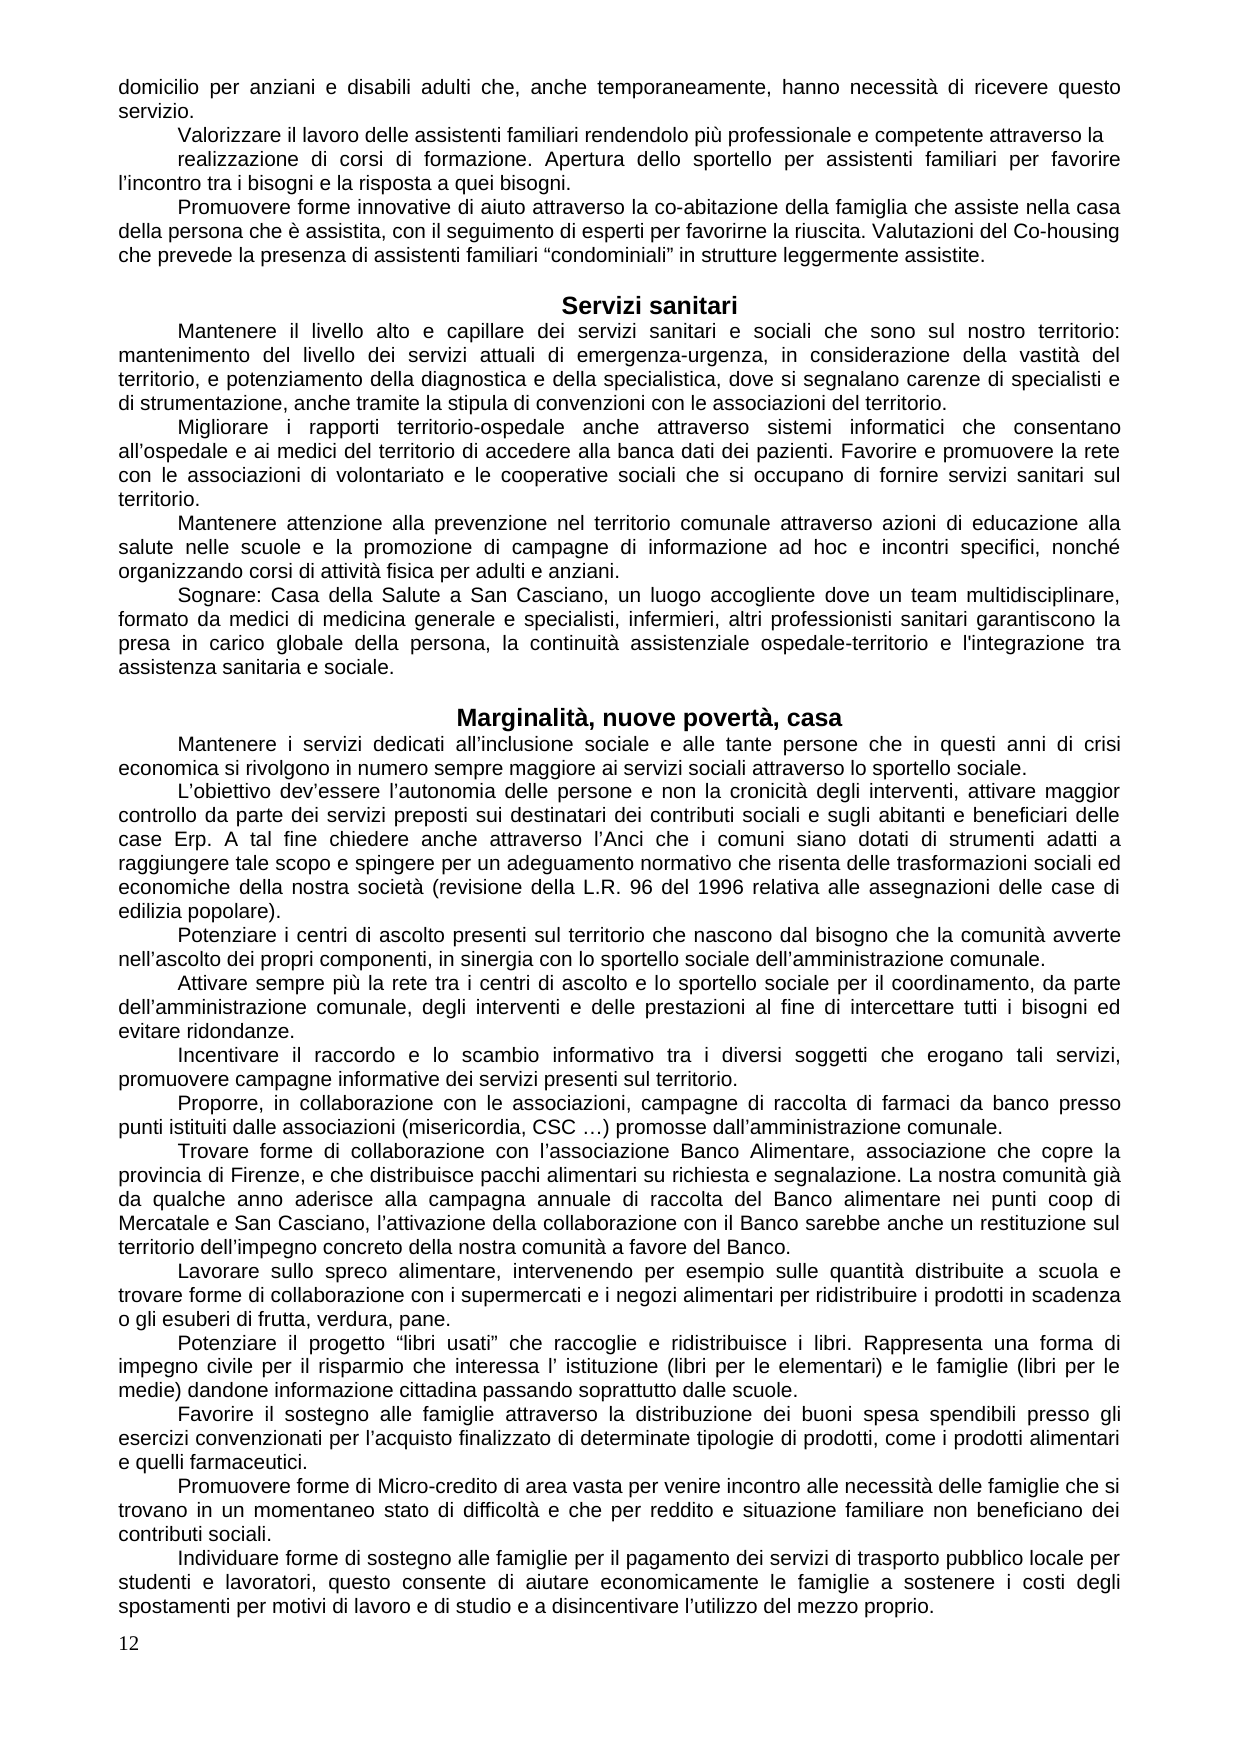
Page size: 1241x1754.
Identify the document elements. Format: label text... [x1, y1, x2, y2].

text Mantenere attenzione alla prevenzione nel territorio comunale attraverso azioni di educazione alla salute nelle scuole e la promozione di campagne di informazione ad hoc e incontri specifici, nonché organizzando corsi di attività fisica per adulti e anziani. [118, 511, 1122, 583]
text Migliorare i rapporti territorio-ospedale anche attraverso sistemi informatici che consentano all’ospedale e ai medici del territorio di accedere alla banca dati dei pazienti. Favorire e promuovere la rete con le associazioni di volontariato e le cooperative sociali che si occupano di fornire servizi sanitari sul territorio. [118, 415, 1122, 511]
text Individuare forme di sostegno alle famiglie per il pagamento dei servizi di trasporto pubblico locale per studenti e lavoratori, questo consente di aiutare economicamente le famiglie a sostenere i costi degli spostamenti per motivi di lavoro e di studio e a disincentivare l’utilizzo del mezzo proprio. [118, 1546, 1122, 1618]
text Trovare forme di collaborazione con l’associazione Banco Alimentare, associazione che copre la provincia di Firenze, e che distribuisce pacchi alimentari su richiesta e segnalazione. La nostra comunità già da qualche anno aderisce alla campagna annuale di raccolta del Banco alimentare nei punti coop di Mercatale e San Casciano, l’attivazione della collaborazione con il Banco sarebbe anche un restituzione sul territorio dell’impegno concreto della nostra comunità a favore del Banco. [118, 1139, 1122, 1258]
text Valorizzare il lavoro delle assistenti familiari rendendolo più professionale e competente attraverso la [118, 123, 1122, 147]
text Servizi sanitari [118, 291, 1122, 319]
text Potenziare il progetto “libri usati” che raccoglie e ridistribuisce i libri. Rappresenta una forma di impegno civile per il risparmio che interessa l’ istituzione (libri per le elementari) e le famiglie (libri per le medie) dandone informazione cittadina passando soprattutto dalle scuole. [118, 1330, 1122, 1402]
text L’obiettivo dev’essere l’autonomia delle persone e non la cronicità degli interventi, attivare maggior controllo da parte dei servizi preposti sui destinatari dei contributi sociali e sugli abitanti e beneficiari delle case Erp. A tal fine chiedere anche attraverso l’Anci che i comuni siano dotati di strumenti adatti a raggiungere tale scopo e spingere per un adeguamento normativo che risenta delle trasformazioni sociali ed economiche della nostra società (revisione della L.R. 96 del 1996 relativa alle assegnazioni delle case di edilizia popolare). [118, 779, 1122, 923]
text realizzazione di corsi di formazione. Apertura dello sportello per assistenti familiari per favorire l’incontro tra i bisogni e la risposta a quei bisogni. [118, 147, 1122, 195]
text Proporre, in collaborazione con le associazioni, campagne di raccolta di farmaci da banco presso punti istituiti dalle associazioni (misericordia, CSC …) promosse dall’amministrazione comunale. [118, 1091, 1122, 1139]
text Favorire il sostegno alle famiglie attraverso la distribuzione dei buoni spesa spendibili presso gli esercizi convenzionati per l’acquisto finalizzato di determinate tipologie di prodotti, come i prodotti alimentari e quelli farmaceutici. [118, 1402, 1122, 1474]
text Promuovere forme innovative di aiuto attraverso la co-abitazione della famiglia che assiste nella casa della persona che è assistita, con il seguimento di esperti per favorirne la riuscita. Valutazioni del Co-housing che prevede la presenza di assistenti familiari “condominiali” in strutture leggermente assistite. [118, 195, 1122, 267]
text Mantenere i servizi dedicati all’inclusione sociale e alle tante persone che in questi anni di crisi economica si rivolgono in numero sempre maggiore ai servizi sociali attraverso lo sportello sociale. [118, 731, 1122, 779]
text Promuovere forme di Micro-credito di area vasta per venire incontro alle necessità delle famiglie che si trovano in un momentaneo stato di difficoltà e che per reddito e situazione familiare non beneficiano dei contributi sociali. [118, 1474, 1122, 1546]
text Attivare sempre più la rete tra i centri di ascolto e lo sportello sociale per il coordinamento, da parte dell’amministrazione comunale, degli interventi e delle prestazioni al fine di intercettare tutti i bisogni ed evitare ridondanze. [118, 971, 1122, 1043]
text Potenziare i centri di ascolto presenti sul territorio che nascono dal bisogno che la comunità avverte nell’ascolto dei propri componenti, in sinergia con lo sportello sociale dell’amministrazione comunale. [118, 923, 1122, 971]
text domicilio per anziani e disabili adulti che, anche temporaneamente, hanno necessità di ricevere questo servizio. [118, 75, 1122, 123]
text Incentivare il raccordo e lo scambio informativo tra i diversi soggetti che erogano tali servizi, promuovere campagne informative dei servizi presenti sul territorio. [118, 1043, 1122, 1091]
text Mantenere il livello alto e capillare dei servizi sanitari e sociali che sono sul nostro territorio: mantenimento del livello dei servizi attuali di emergenza-urgenza, in considerazione della vastità del territorio, e potenziamento della diagnostica e della specialistica, dove si segnalano carenze di specialisti e di strumentazione, anche tramite la stipula di convenzioni con le associazioni del territorio. [118, 319, 1122, 415]
text Sognare: Casa della Salute a San Casciano, un luogo accogliente dove un team multidisciplinare, formato da medici di medicina generale e specialisti, infermieri, altri professionisti sanitari garantiscono la presa in carico globale della persona, la continuità assistenziale ospedale-territorio e l'integrazione tra assistenza sanitaria e sociale. [118, 583, 1122, 679]
text Lavorare sullo spreco alimentare, intervenendo per esempio sulle quantità distribuite a scuola e trovare forme di collaborazione con i supermercati e i negozi alimentari per ridistribuire i prodotti in scadenza o gli esuberi di frutta, verdura, pane. [118, 1258, 1122, 1330]
text Marginalità, nuove povertà, casa [118, 703, 1122, 731]
